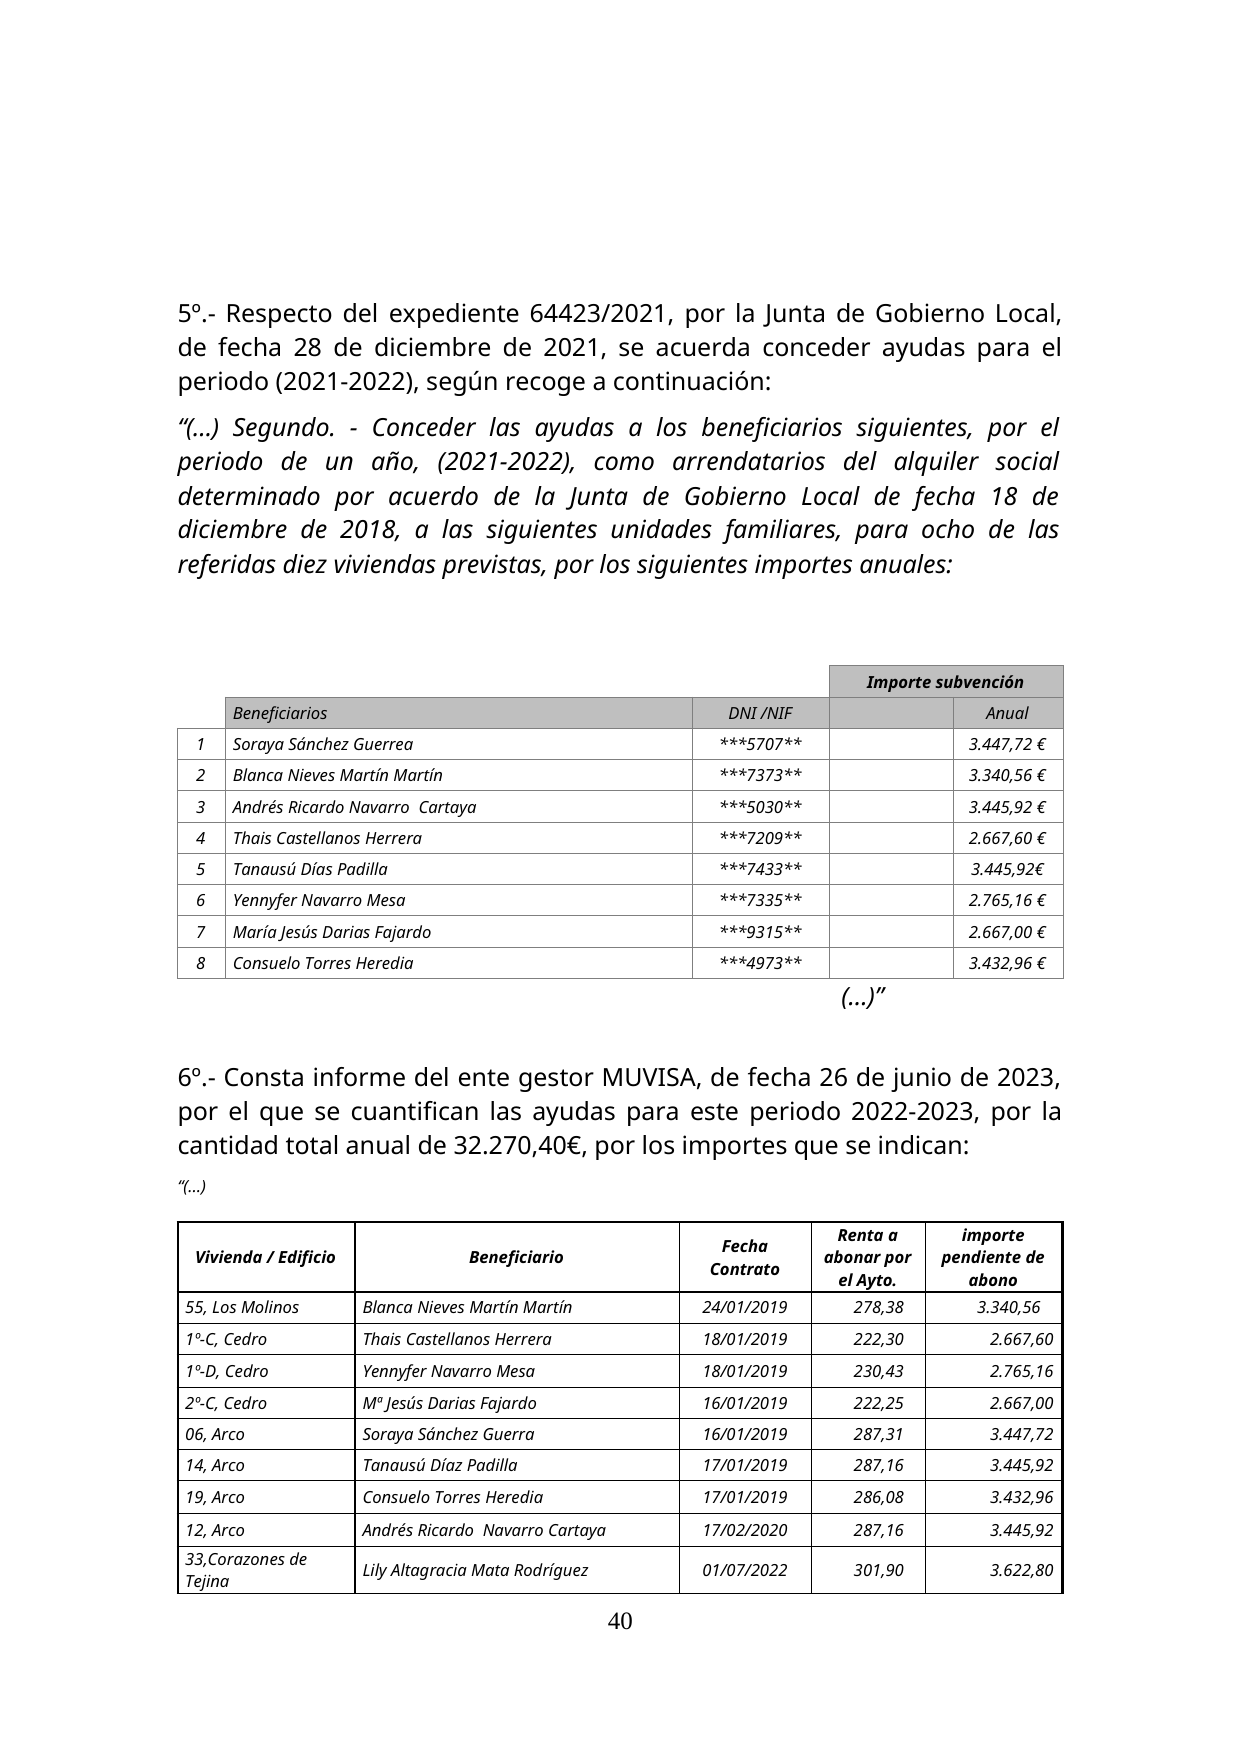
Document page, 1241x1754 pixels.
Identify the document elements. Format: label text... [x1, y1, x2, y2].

table_cell Soraya Sánchez Guerrea [226, 729, 692, 759]
table_cell 18/01/2019 [680, 1324, 811, 1354]
table_cell [830, 885, 953, 915]
table_cell Thais Castellanos Herrera [356, 1324, 679, 1354]
text “(…) Segundo. - Conceder las ayudas a los beneficiarios siguientes, por el periodo de un año, (2021-2022), como arrendatarios del alquiler social determinado por acuerdo de la Junta de Gobierno Local de fecha 18 de diciembre de 2018, a las siguientes unidades familiares, para ocho de las referidas diez viviendas previstas, por los siguientes importes anuales: [177, 410, 1063, 580]
table_cell DNI /NIF [693, 698, 829, 728]
table_cell 287,16 [812, 1450, 925, 1480]
table_cell 2.765,16 [926, 1355, 1061, 1387]
table_cell Andrés Ricardo Navarro Cartaya [226, 791, 692, 822]
table_cell 06, Arco [179, 1419, 354, 1449]
table_cell 3.447,72 [926, 1419, 1061, 1449]
table_cell [830, 916, 953, 947]
table_cell 2.667,60 € [954, 823, 1063, 853]
table_cell 222,25 [812, 1388, 925, 1418]
table_cell [830, 823, 953, 853]
text (…)” [177, 979, 1063, 1013]
table_cell 6 [178, 885, 225, 915]
table_cell Yennyfer Navarro Mesa [226, 885, 692, 915]
table_cell [830, 791, 953, 822]
table_cell Blanca Nieves Martín Martín [356, 1293, 679, 1323]
table_cell 3.622,80 [926, 1547, 1061, 1592]
table_cell Yennyfer Navarro Mesa [356, 1355, 679, 1387]
table_cell ***9315** [693, 916, 829, 947]
table_cell Andrés Ricardo Navarro Cartaya [356, 1514, 679, 1546]
table_cell 5 [178, 854, 225, 884]
table_cell [830, 854, 953, 884]
text 5º.- Respecto del expediente 64423/2021, por la Junta de Gobierno Local, de fecha 28 de diciembre de 2021, se acuerda conceder ayudas para el periodo (2021-2022), según recoge a continuación: [177, 295, 1063, 397]
table_cell 2.667,00 [926, 1388, 1061, 1418]
table_header Beneficiario [356, 1223, 679, 1291]
table_cell [830, 760, 953, 790]
table_cell Blanca Nieves Martín Martín [226, 760, 692, 790]
table_cell ***5707** [693, 729, 829, 759]
table_cell 2.667,60 [926, 1324, 1061, 1354]
table_cell 17/01/2019 [680, 1450, 811, 1480]
table_cell ***5030** [693, 791, 829, 822]
table_cell 2 [178, 760, 225, 790]
table_cell 3.432,96 € [954, 948, 1063, 978]
table_cell ***7335** [693, 885, 829, 915]
text 6º.- Consta informe del ente gestor MUVISA, de fecha 26 de junio de 2023, por el que se cuantifican las ayudas para este periodo 2022-2023, por la cantidad total anual de 32.270,40€, por los importes que se indican: [177, 1059, 1063, 1162]
table_header [692, 665, 829, 697]
table_cell 18/01/2019 [680, 1355, 811, 1387]
table_cell 3.445,92€ [954, 854, 1063, 884]
table_cell 1 [178, 729, 225, 759]
table_cell 286,08 [812, 1481, 925, 1513]
table_cell 4 [178, 823, 225, 853]
text “(…) [177, 1174, 1063, 1197]
table_cell ***7433** [693, 854, 829, 884]
table_cell Soraya Sánchez Guerra [356, 1419, 679, 1449]
table_cell Thais Castellanos Herrera [226, 823, 692, 853]
table_cell ***7373** [693, 760, 829, 790]
table_cell 7 [178, 916, 225, 947]
table_cell 3.432,96 [926, 1481, 1061, 1513]
table_cell 19, Arco [179, 1481, 354, 1513]
table_header Vivienda / Edificio [179, 1223, 354, 1291]
table_cell ***7209** [693, 823, 829, 853]
table_header importe pendiente de abono [926, 1223, 1061, 1291]
table_cell 55, Los Molinos [179, 1293, 354, 1323]
table_cell Tanausú Días Padilla [226, 854, 692, 884]
table_header [177, 665, 225, 697]
table_cell Consuelo Torres Heredia [226, 948, 692, 978]
table_cell 16/01/2019 [680, 1419, 811, 1449]
table_cell 14, Arco [179, 1450, 354, 1480]
table_cell 16/01/2019 [680, 1388, 811, 1418]
table_cell 3.340,56 € [954, 760, 1063, 790]
table_cell [177, 697, 225, 728]
table_cell 287,16 [812, 1514, 925, 1546]
table_cell 301,90 [812, 1547, 925, 1592]
table_cell Lily Altagracia Mata Rodríguez [356, 1547, 679, 1592]
table_cell 222,30 [812, 1324, 925, 1354]
table_cell 287,31 [812, 1419, 925, 1449]
table_cell [830, 948, 953, 978]
table_cell ***4973** [693, 948, 829, 978]
table_cell 3.445,92 [926, 1450, 1061, 1480]
table_cell Tanausú Díaz Padilla [356, 1450, 679, 1480]
table_cell 2.765,16 € [954, 885, 1063, 915]
table_cell 24/01/2019 [680, 1293, 811, 1323]
table_cell Consuelo Torres Heredia [356, 1481, 679, 1513]
table_cell Anual [954, 698, 1063, 728]
table_cell 12, Arco [179, 1514, 354, 1546]
table_cell 3.447,72 € [954, 729, 1063, 759]
table_header [225, 665, 692, 697]
table_cell 17/01/2019 [680, 1481, 811, 1513]
table_cell 2.667,00 € [954, 916, 1063, 947]
table_cell 3.445,92 € [954, 791, 1063, 822]
table_cell Mª Jesús Darias Fajardo [356, 1388, 679, 1418]
table_cell 17/02/2020 [680, 1514, 811, 1546]
table_cell 2º-C, Cedro [179, 1388, 354, 1418]
table_cell [830, 729, 953, 759]
table_header Fecha Contrato [680, 1223, 811, 1291]
table_header Renta a abonar por el Ayto. [812, 1223, 925, 1291]
table_cell [830, 698, 953, 728]
table_header Importe subvención [830, 666, 1063, 697]
table_cell 278,38 [812, 1293, 925, 1323]
table_cell 1º-C, Cedro [179, 1324, 354, 1354]
table_cell 8 [178, 948, 225, 978]
table_cell 3.445,92 [926, 1514, 1061, 1546]
table_cell 1º-D, Cedro [179, 1355, 354, 1387]
table_cell 3 [178, 791, 225, 822]
table_cell María Jesús Darias Fajardo [226, 916, 692, 947]
table_cell 230,43 [812, 1355, 925, 1387]
table_cell 01/07/2022 [680, 1547, 811, 1592]
table_cell 3.340,56 [926, 1293, 1061, 1323]
table_cell 33,Corazones de Tejina [179, 1547, 354, 1592]
table_cell Beneficiarios [226, 698, 692, 728]
